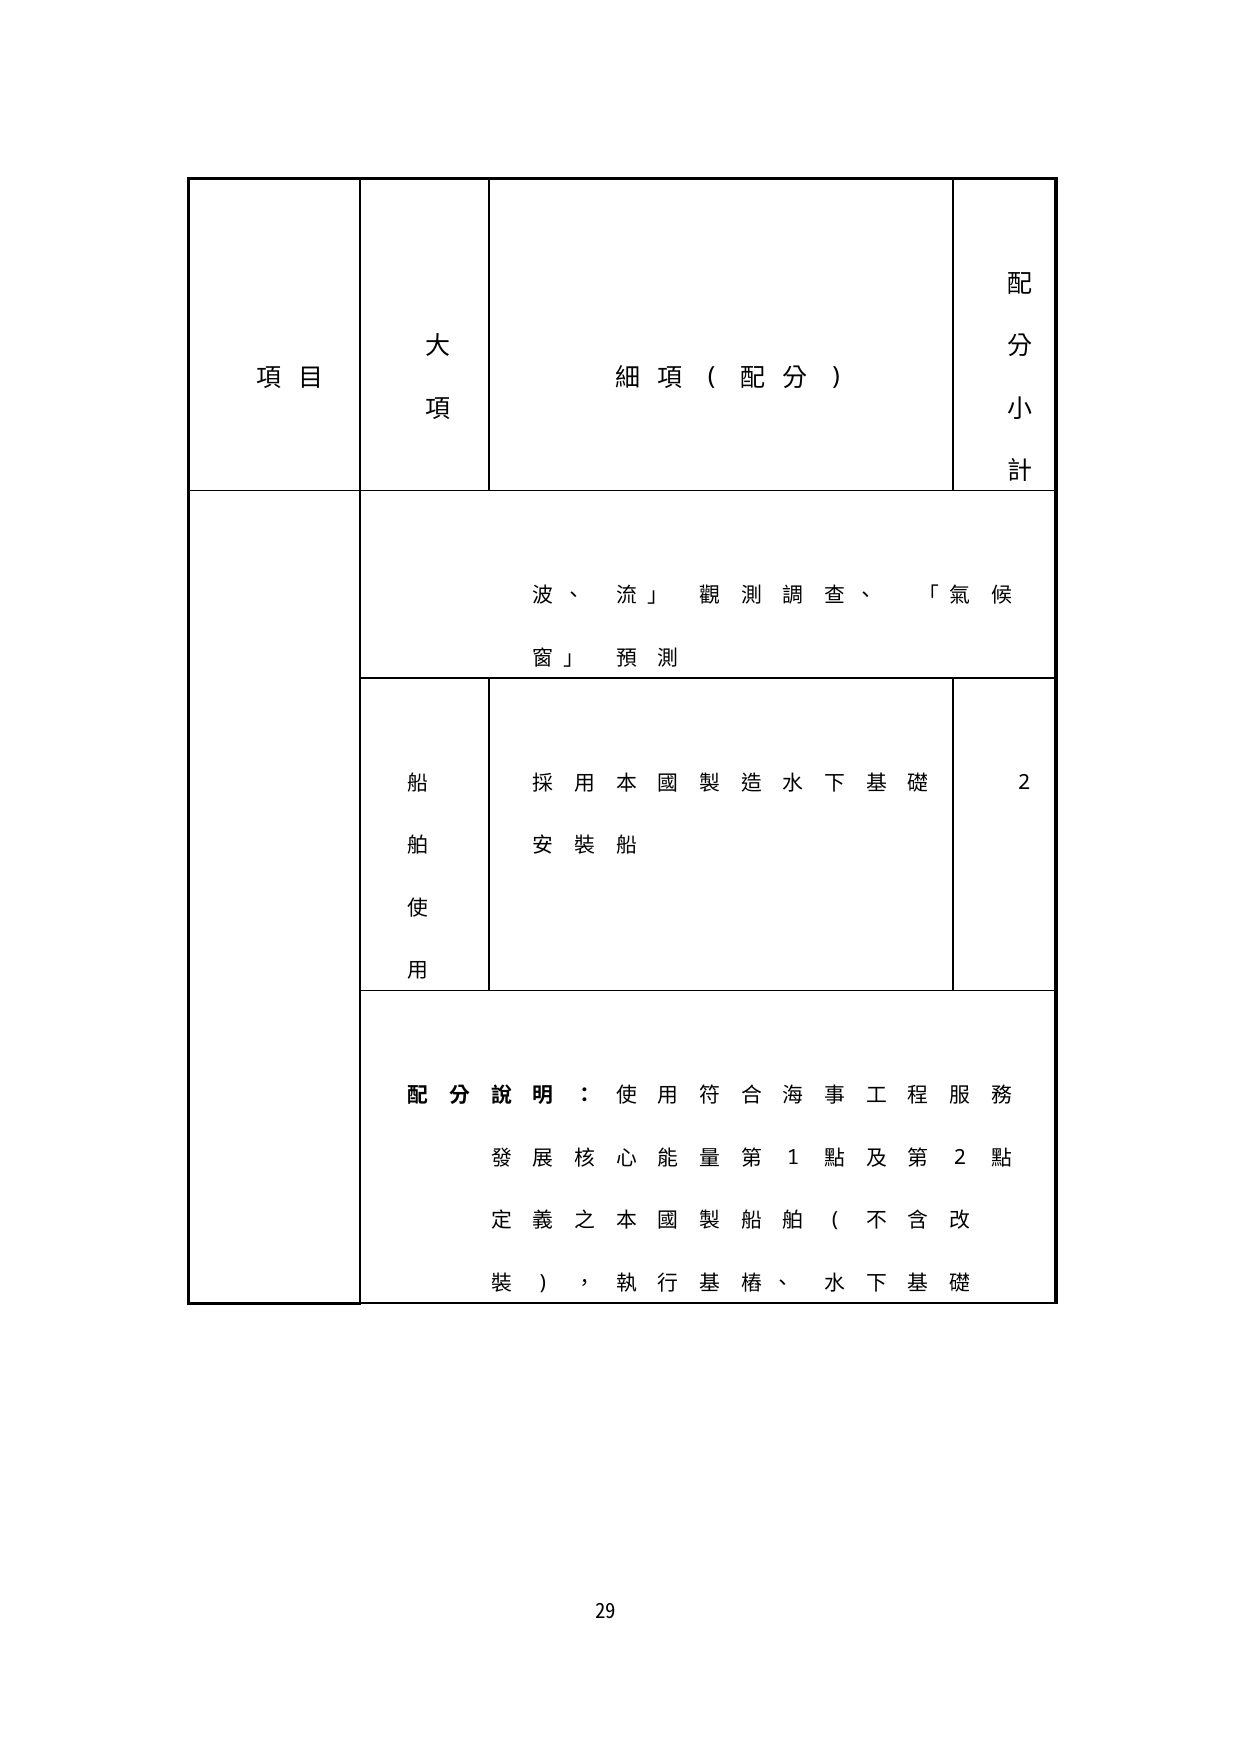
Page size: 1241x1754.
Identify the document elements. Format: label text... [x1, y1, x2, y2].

table_header 項目 [190, 180, 359, 490]
table_cell [190, 491, 359, 1302]
table_cell 船舶使用 [361, 679, 488, 990]
table_cell 波、流」觀測調查、「氣候窗」預測 [361, 491, 1054, 677]
table_header 配分小計 [954, 180, 1054, 490]
table_cell 2 [954, 679, 1054, 990]
table_cell 配分說明：使用符合海事工程服務發展核心能量第1點及第2點定義之本國製船舶(不含改裝)，執行基樁、水下基礎 [361, 991, 1054, 1302]
table_header 大項 [361, 180, 488, 490]
table_header 細項(配分) [490, 180, 952, 490]
table_cell 採用本國製造水下基礎安裝船 [490, 679, 952, 990]
